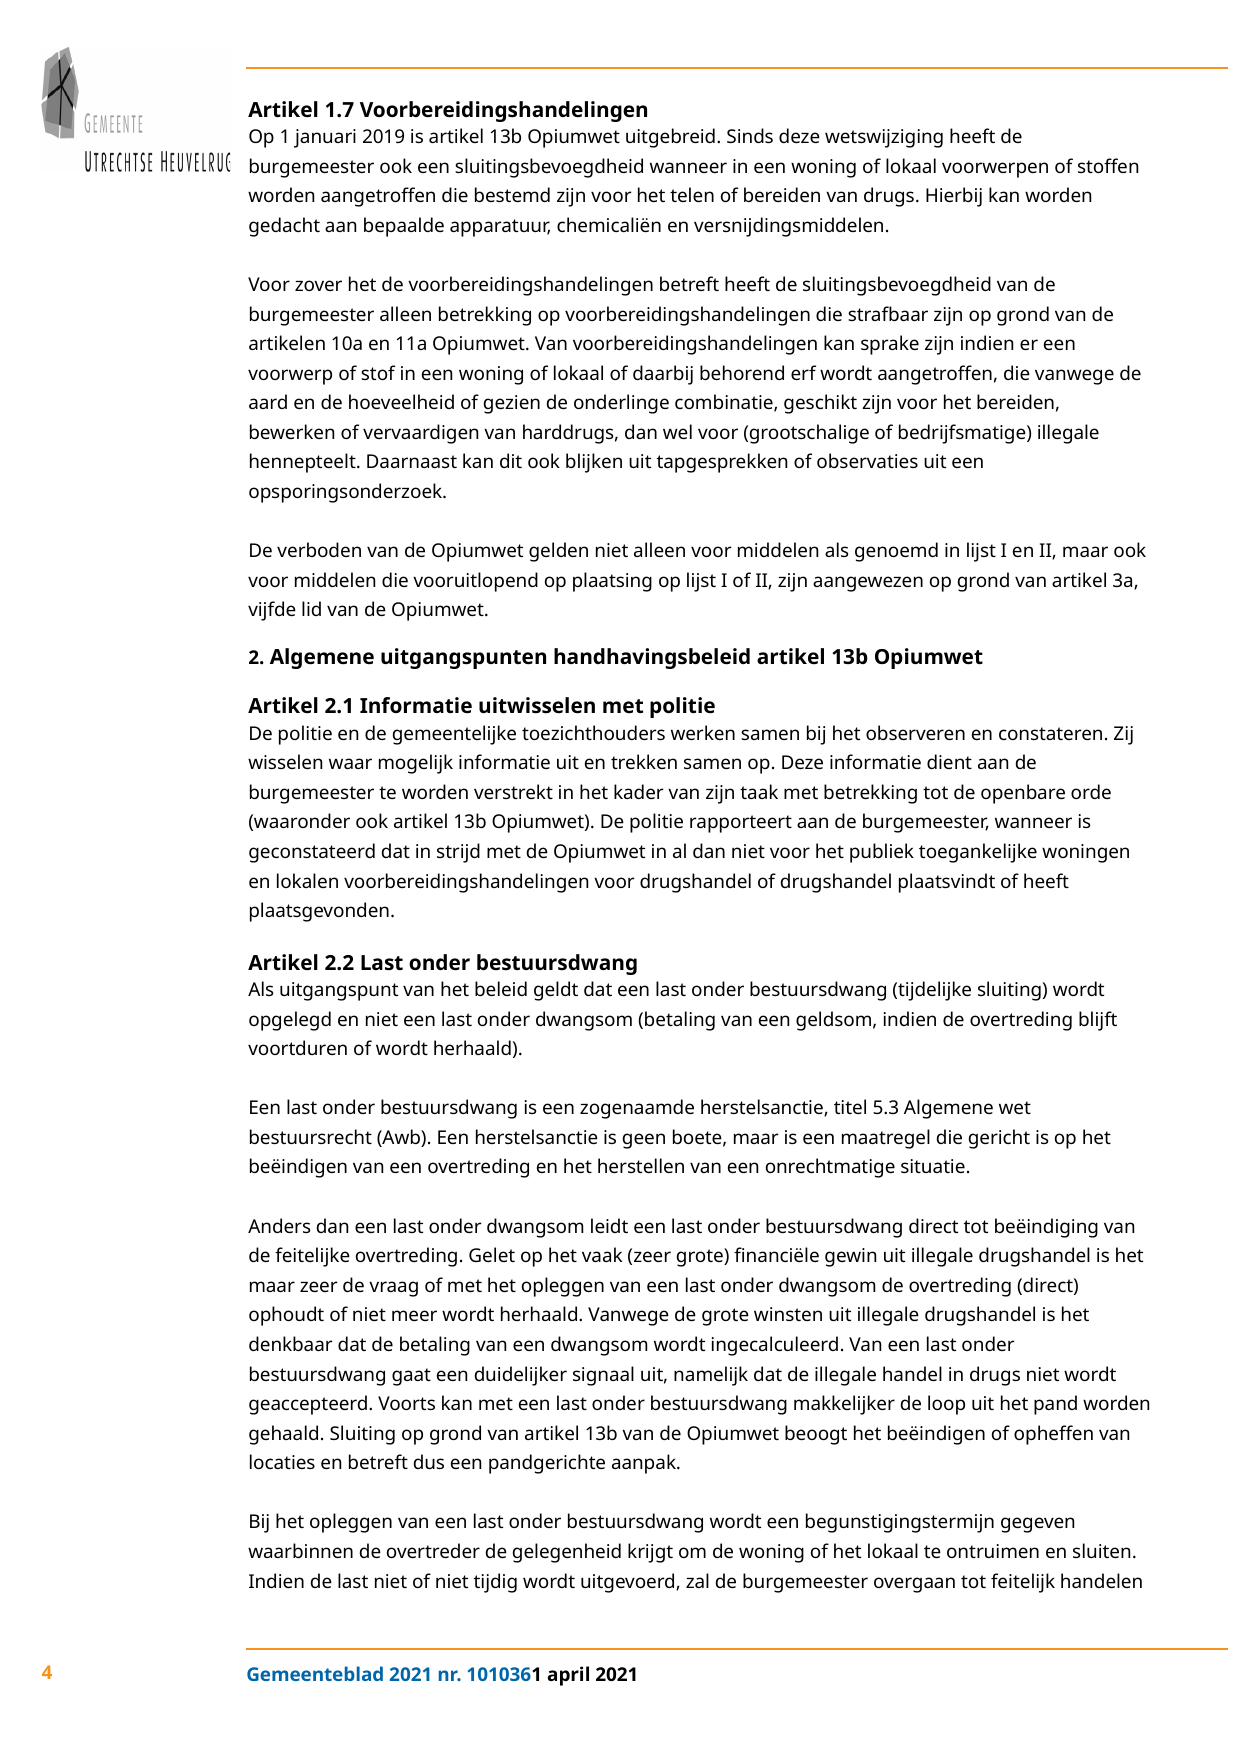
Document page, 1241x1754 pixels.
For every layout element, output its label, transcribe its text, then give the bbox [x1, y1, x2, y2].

text De politie en de gemeentelijke toezichthouders werken samen bij het observeren en constateren. Zij wisselen waar mogelijk informatie uit en trekken samen op. Deze informatie dient aan de burgemeester te worden verstrekt in het kader van zijn taak met betrekking tot de openbare orde (waaronder ook artikel 13b Opiumwet). De politie rapporteert aan de burgemeester, wanneer is geconstateerd dat in strijd met de Opiumwet in al dan niet voor het publiek toegankelijke woningen en lokalen voorbereidingshandelingen voor drugshandel of drugshandel plaatsvindt of heeft plaatsgevonden. [248, 720, 1152, 923]
text Bij het opleggen van een last onder bestuursdwang wordt een begunstigingstermijn gegeven waarbinnen de overtreder de gelegenheid krijgt om de woning of het lokaal te ontruimen en sluiten. Indien de last niet of niet tijdig wordt uitgevoerd, zal de burgemeester overgaan tot feitelijk handelen [248, 1509, 1152, 1594]
text 2. Algemene uitgangspunten handhavingsbeleid artikel 13b Opiumwet [248, 642, 1152, 671]
text Een last onder bestuursdwang is een zogenaamde herstelsanctie, titel 5.3 Algemene wet bestuursrecht (Awb). Een herstelsanctie is geen boete, maar is een maatregel die gericht is op het beëindigen van een overtreding en het herstellen van een onrechtmatige situatie. [248, 1094, 1152, 1179]
text Artikel 2.2 Last onder bestuursdwang [248, 948, 1152, 976]
picture [41, 47, 231, 172]
text Anders dan een last onder dwangsom leidt een last onder bestuursdwang direct tot beëindiging van de feitelijke overtreding. Gelet op het vaak (zeer grote) financiële gewin uit illegale drugshandel is het maar zeer de vraag of met het opleggen van een last onder dwangsom de overtreding (direct) ophoudt of niet meer wordt herhaald. Vanwege de grote winsten uit illegale drugshandel is het denkbaar dat de betaling van een dwangsom wordt ingecalculeerd. Van een last onder bestuursdwang gaat een duidelijker signaal uit, namelijk dat de illegale handel in drugs niet wordt geaccepteerd. Voorts kan met een last onder bestuursdwang makkelijker de loop uit het pand worden gehaald. Sluiting op grond van artikel 13b van de Opiumwet beoogt het beëindigen of opheffen van locaties en betreft dus een pandgerichte aanpak. [248, 1213, 1152, 1475]
text Op 1 januari 2019 is artikel 13b Opiumwet uitgebreid. Sinds deze wetswijziging heeft de burgemeester ook een sluitingsbevoegdheid wanneer in een woning of lokaal voorwerpen of stoffen worden aangetroffen die bestemd zijn voor het telen of bereiden van drugs. Hierbij kan worden gedacht aan bepaalde apparatuur, chemicaliën en versnijdingsmiddelen. [248, 123, 1152, 238]
text Voor zover het de voorbereidingshandelingen betreft heeft de sluitingsbevoegdheid van de burgemeester alleen betrekking op voorbereidingshandelingen die strafbaar zijn op grond van de artikelen 10a en 11a Opiumwet. Van voorbereidingshandelingen kan sprake zijn indien er een voorwerp of stof in een woning of lokaal of daarbij behorend erf wordt aangetroffen, die vanwege de aard en de hoeveelheid of gezien de onderlinge combinatie, geschikt zijn voor het bereiden, bewerken of vervaardigen van harddrugs, dan wel voor (grootschalige of bedrijfsmatige) illegale hennepteelt. Daarnaast kan dit ook blijken uit tapgesprekken of observaties uit een opsporingsonderzoek. [248, 271, 1152, 504]
text De verboden van de Opiumwet gelden niet alleen voor middelen als genoemd in lijst I en II, maar ook voor middelen die vooruitlopend op plaatsing op lijst I of II, zijn aangewezen op grond van artikel 3a, vijfde lid van de Opiumwet. [248, 537, 1152, 622]
text Als uitgangspunt van het beleid geldt dat een last onder bestuursdwang (tijdelijke sluiting) wordt opgelegd en niet een last onder dwangsom (betaling van een geldsom, indien de overtreding blijft voortduren of wordt herhaald). [248, 976, 1152, 1061]
text Artikel 1.7 Voorbereidingshandelingen [248, 95, 1152, 123]
text Artikel 2.1 Informatie uitwisselen met politie [248, 691, 1152, 720]
